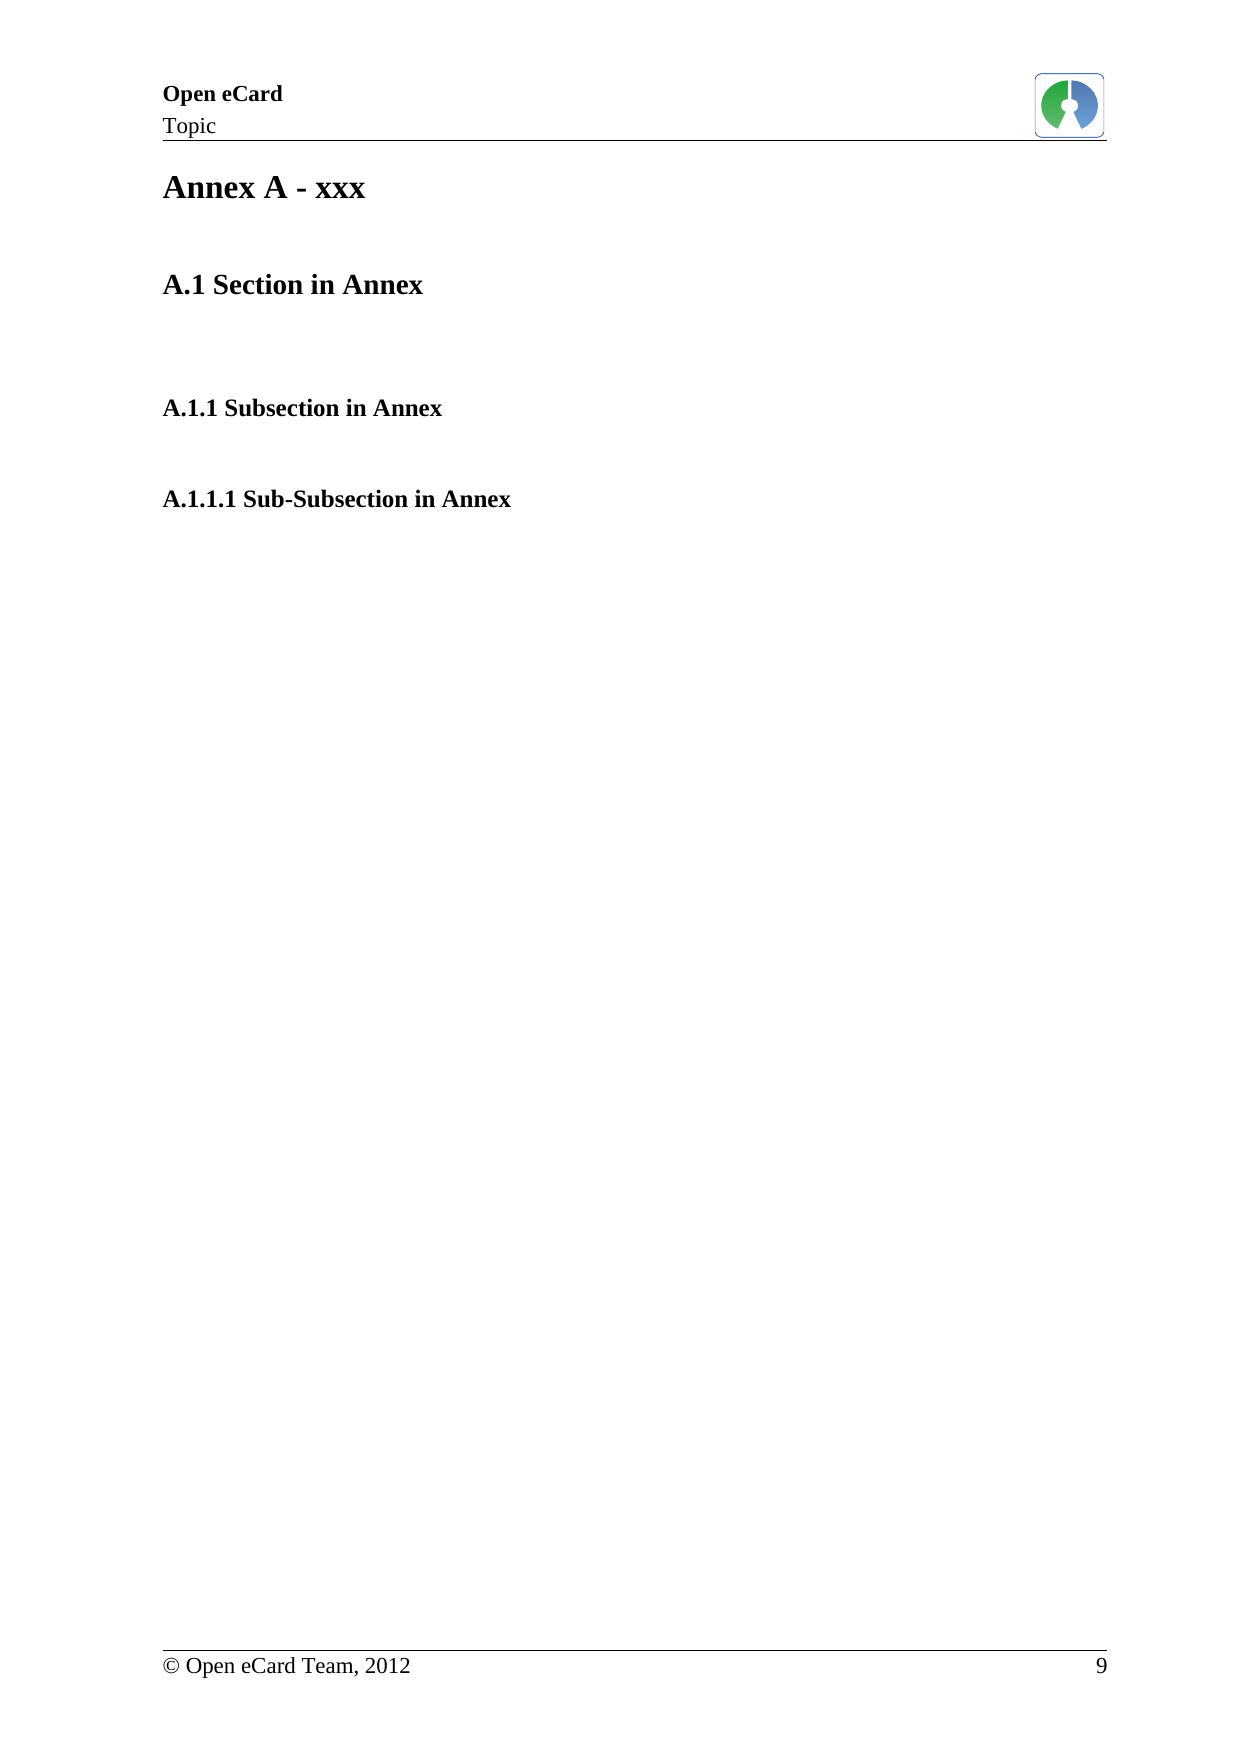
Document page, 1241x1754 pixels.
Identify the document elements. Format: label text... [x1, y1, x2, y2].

picture [1034, 73, 1105, 138]
subtitle Annex A ‑ xxx [162, 169, 1107, 206]
subtitle Section in Annex [162, 268, 1107, 300]
subtitle A.1.1.1 Sub-Subsection in Annex [162, 485, 1107, 512]
subtitle A.1.1 Subsection in Annex [162, 394, 1107, 422]
